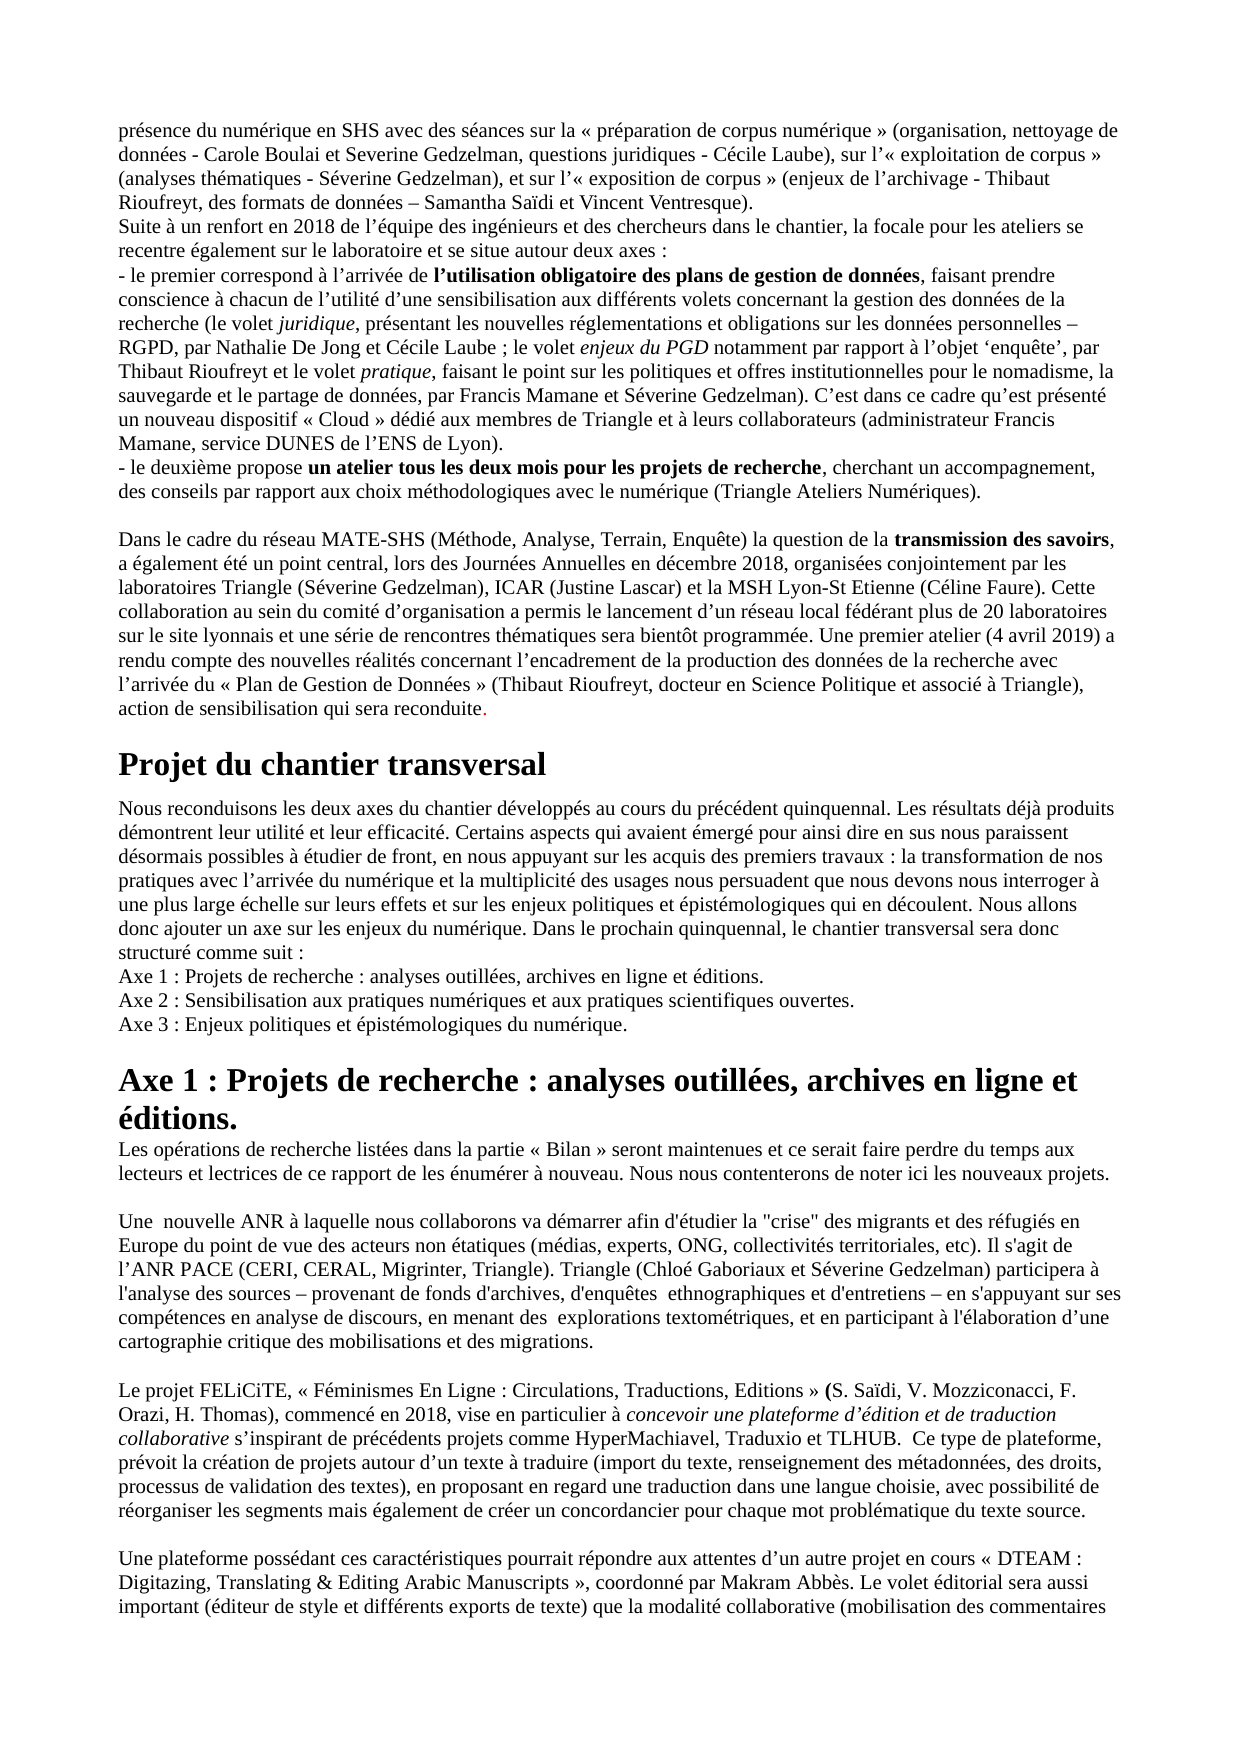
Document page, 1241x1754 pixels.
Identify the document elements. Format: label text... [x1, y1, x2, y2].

list Axe 1 : Projets de recherche : analyses outillées, archives en ligne et éditions. [118, 1060, 1122, 1137]
list Nous reconduisons les deux axes du chantier développés au cours du précédent quinquennal. Les résultats déjà produits démontrent leur utilité et leur efficacité. Certains aspects qui avaient émergé pour ainsi dire en sus nous paraissent désormais possibles à étudier de front, en nous appuyant sur les acquis des premiers travaux : la transformation de nos pratiques avec l’arrivée du numérique et la multiplicité des usages nous persuadent que nous devons nous interroger à une plus large échelle sur leurs effets et sur les enjeux politiques et épistémologiques qui en découlent. Nous allons donc ajouter un axe sur les enjeux du numérique. Dans le prochain quinquennal, le chantier transversal sera donc structuré comme suit : [118, 796, 1122, 964]
list Une plateforme possédant ces caractéristiques pourrait répondre aux attentes d’un autre projet en cours « DTEAM : Digitazing, Translating & Editing Arabic Manuscripts », coordonné par Makram Abbès. Le volet éditorial sera aussi important (éditeur de style et différents exports de texte) que la modalité collaborative (mobilisation des commentaires [118, 1546, 1122, 1618]
text - le premier correspond à l’arrivée de l’utilisation obligatoire des plans de gestion de données, faisant prendre conscience à chacun de l’utilité d’une sensibilisation aux différents volets concernant la gestion des données de la recherche (le volet juridique, présentant les nouvelles réglementations et obligations sur les données personnelles – RGPD, par Nathalie De Jong et Cécile Laube ; le volet enjeux du PGD notamment par rapport à l’objet ‘enquête’, par Thibaut Rioufreyt et le volet pratique, faisant le point sur les politiques et offres institutionnelles pour le nomadisme, la sauvegarde et le partage de données, par Francis Mamane et Séverine Gedzelman). C’est dans ce cadre qu’est présenté un nouveau dispositif « Cloud » dédié aux membres de Triangle et à leurs collaborateurs (administrateur Francis Mamane, service DUNES de l’ENS de Lyon). [118, 262, 1122, 455]
text Suite à un renfort en 2018 de l’équipe des ingénieurs et des chercheurs dans le chantier, la focale pour les ateliers se recentre également sur le laboratoire et se situe autour deux axes : [118, 214, 1122, 262]
text présence du numérique en SHS avec des séances sur la « préparation de corpus numérique » (organisation, nettoyage de données - Carole Boulai et Severine Gedzelman, questions juridiques - Cécile Laube), sur l’« exploitation de corpus » (analyses thématiques - Séverine Gedzelman), et sur l’« exposition de corpus » (enjeux de l’archivage - Thibaut Rioufreyt, des formats de données – Samantha Saïdi et Vincent Ventresque). [118, 118, 1122, 214]
list Axe 1 : Projets de recherche : analyses outillées, archives en ligne et éditions. [118, 964, 1122, 988]
text Dans le cadre du réseau MATE-SHS (Méthode, Analyse, Terrain, Enquête) la question de la transmission des savoirs, a également été un point central, lors des Journées Annuelles en décembre 2018, organisées conjointement par les laboratoires Triangle (Séverine Gedzelman), ICAR (Justine Lascar) et la MSH Lyon-St Etienne (Céline Faure). Cette collaboration au sein du comité d’organisation a permis le lancement d’un réseau local fédérant plus de 20 laboratoires sur le site lyonnais et une série de rencontres thématiques sera bientôt programmée. Une premier atelier (4 avril 2019) a rendu compte des nouvelles réalités concernant l’encadrement de la production des données de la recherche avec l’arrivée du « Plan de Gestion de Données » (Thibaut Rioufreyt, docteur en Science Politique et associé à Triangle), action de sensibilisation qui sera reconduite. [118, 527, 1122, 720]
list Les opérations de recherche listées dans la partie « Bilan » seront maintenues et ce serait faire perdre du temps aux lecteurs et lectrices de ce rapport de les énumérer à nouveau. Nous nous contenterons de noter ici les nouveaux projets. [118, 1137, 1122, 1185]
list Axe 3 : Enjeux politiques et épistémologiques du numérique. [118, 1012, 1122, 1036]
subtitle Projet du chantier transversal [118, 745, 1122, 783]
list Axe 2 : Sensibilisation aux pratiques numériques et aux pratiques scientifiques ouvertes. [118, 988, 1122, 1012]
text - le deuxième propose un atelier tous les deux mois pour les projets de recherche, cherchant un accompagnement, des conseils par rapport aux choix méthodologiques avec le numérique (Triangle Ateliers Numériques). [118, 455, 1122, 503]
list Une nouvelle ANR à laquelle nous collaborons va démarrer afin d'étudier la "crise" des migrants et des réfugiés en Europe du point de vue des acteurs non étatiques (médias, experts, ONG, collectivités territoriales, etc). Il s'agit de l’ANR PACE (CERI, CERAL, Migrinter, Triangle). Triangle (Chloé Gaboriaux et Séverine Gedzelman) participera à l'analyse des sources – provenant de fonds d'archives, d'enquêtes ethnographiques et d'entretiens – en s'appuyant sur ses compétences en analyse de discours, en menant des explorations textométriques, et en participant à l'élaboration d’une cartographie critique des mobilisations et des migrations. [118, 1209, 1122, 1353]
list Le projet FELiCiTE, « Féminismes En Ligne : Circulations, Traductions, Editions » (S. Saïdi, V. Mozziconacci, F. Orazi, H. Thomas), commencé en 2018, vise en particulier à concevoir une plateforme d’édition et de traduction collaborative s’inspirant de précédents projets comme HyperMachiavel, Traduxio et TLHUB. Ce type de plateforme, prévoit la création de projets autour d’un texte à traduire (import du texte, renseignement des métadonnées, des droits, processus de validation des textes), en proposant en regard une traduction dans une langue choisie, avec possibilité de réorganiser les segments mais également de créer un concordancier pour chaque mot problématique du texte source. [118, 1377, 1122, 1522]
